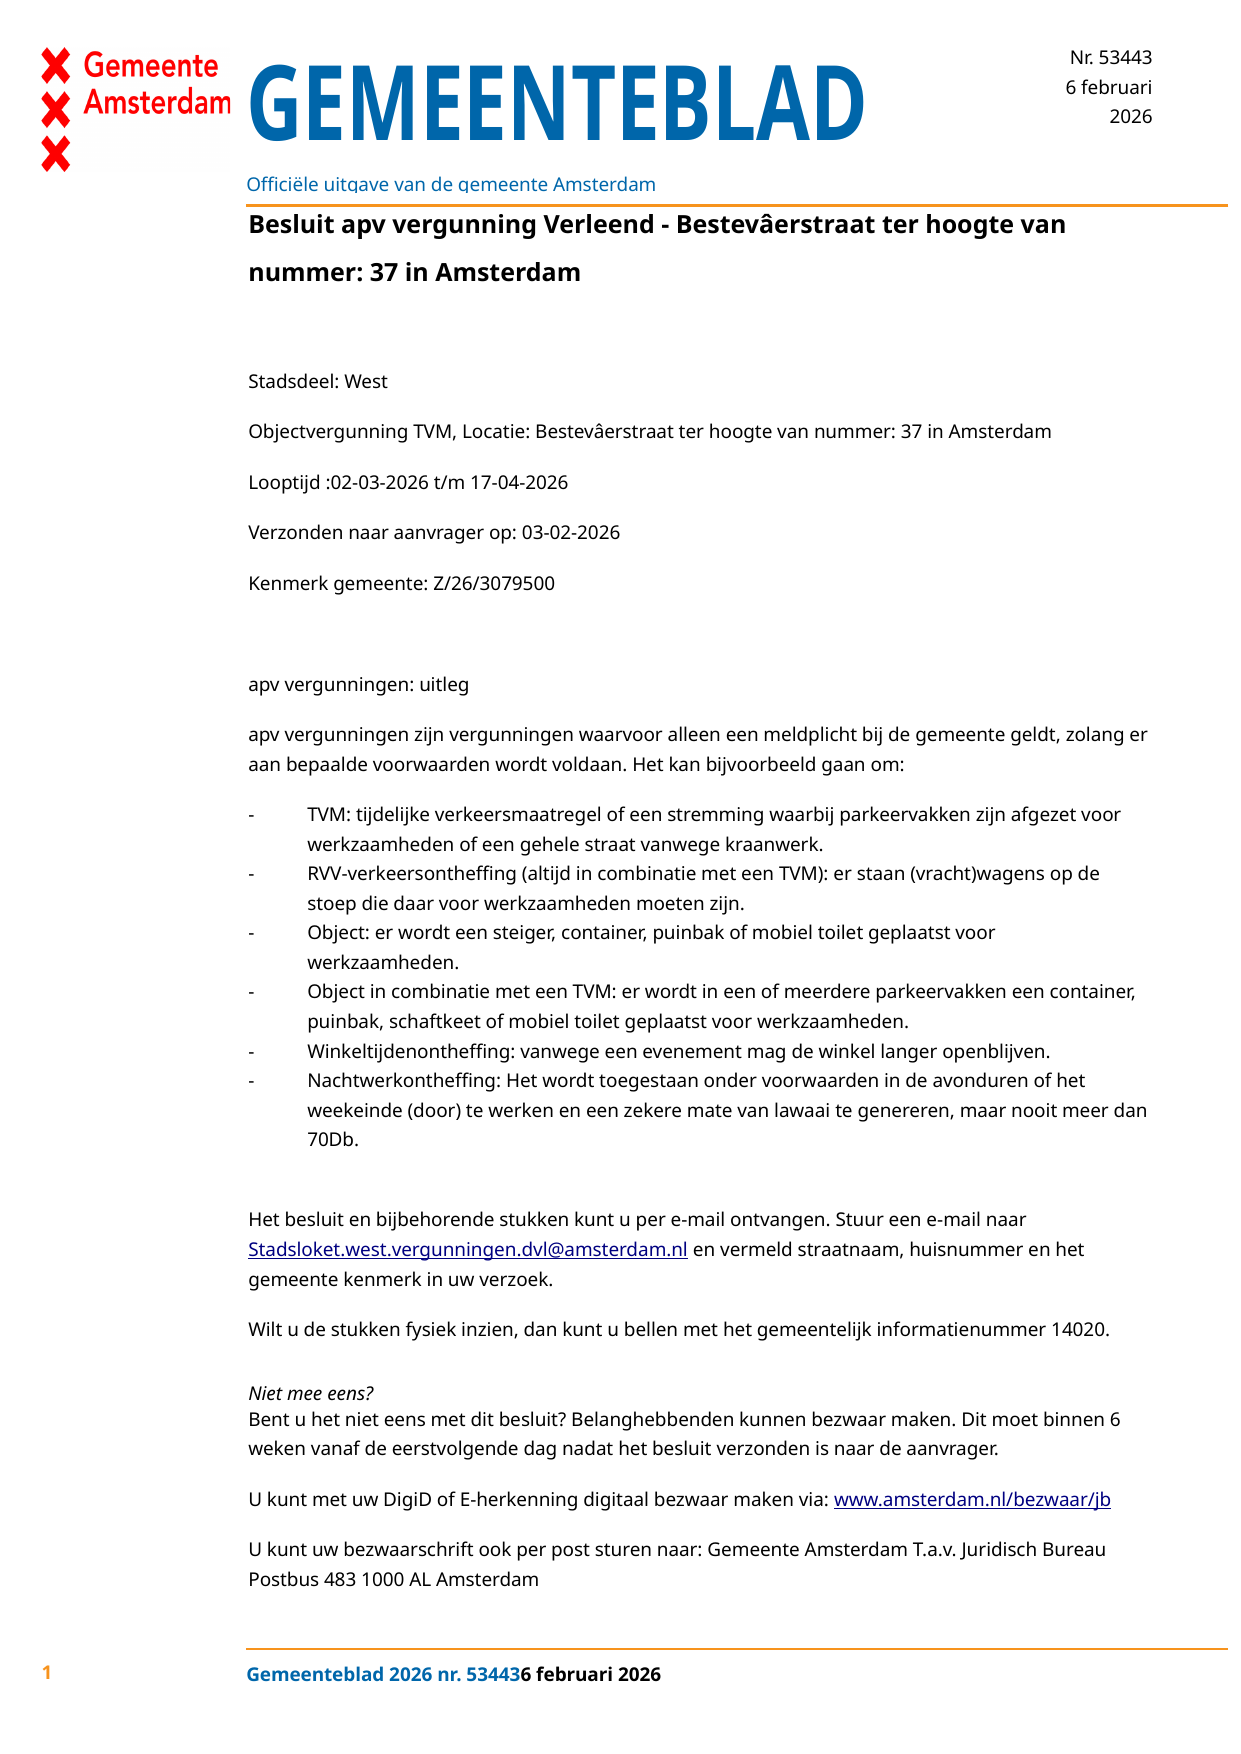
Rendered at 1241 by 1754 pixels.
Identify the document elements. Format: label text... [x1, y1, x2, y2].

text Verzonden naar aanvrager op: 03-02-2026 [248, 519, 1152, 545]
text U kunt met uw DigiD of E-herkenning digitaal bezwaar maken via: www.amsterdam.nl/bezwaar/jb [248, 1486, 1152, 1512]
text Kenmerk gemeente: Z/26/3079500 [248, 570, 1152, 596]
text Bent u het niet eens met dit besluit? Belanghebbenden kunnen bezwaar maken. Dit moet binnen 6 weken vanaf de eerstvolgende dag nadat het besluit verzonden is naar de aanvrager. [248, 1406, 1152, 1461]
text Het besluit en bijbehorende stukken kunt u per e-mail ontvangen. Stuur een e-mail naar Stadsloket.west.vergunningen.dvl@amsterdam.nl en vermeld straatnaam, huisnummer en het gemeente kenmerk in uw verzoek. [248, 1207, 1152, 1292]
text Stadsdeel: West [248, 368, 1152, 394]
list Nachtwerkontheffing: Het wordt toegestaan onder voorwaarden in de avonduren of het weekeinde (door) te werken en een zekere mate van lawaai te genereren, maar nooit meer dan 70Db. [248, 1067, 1152, 1152]
list Winkeltijdenontheffing: vanwege een evenement mag de winkel langer openblijven. [248, 1038, 1152, 1064]
text Wilt u de stukken fysiek inzien, dan kunt u bellen met het gemeentelijk informatienummer 14020. [248, 1316, 1152, 1342]
list RVV-verkeersontheffing (altijd in combinatie met een TVM): er staan (vracht)wagens op de stoep die daar voor werkzaamheden moeten zijn. [248, 860, 1152, 916]
list TVM: tijdelijke verkeersmaatregel of een stremming waarbij parkeervakken zijn afgezet voor werkzaamheden of een gehele straat vanwege kraanwerk. [248, 801, 1152, 857]
list Object: er wordt een steiger, container, puinbak of mobiel toilet geplaatst voor werkzaamheden. [248, 919, 1152, 975]
text apv vergunningen zijn vergunningen waarvoor alleen een meldplicht bij de gemeente geldt, zolang er aan bepaalde voorwaarden wordt voldaan. Het kan bijvoorbeeld gaan om: [248, 721, 1152, 777]
text Besluit apv vergunning Verleend - Bestevâerstraat ter hoogte van nummer: 37 in Amsterdam [248, 207, 1152, 288]
text apv vergunningen: uitleg [248, 671, 1152, 697]
list Object in combinatie met een TVM: er wordt in een of meerdere parkeervakken een container, puinbak, schaftkeet of mobiel toilet geplaatst voor werkzaamheden. [248, 979, 1152, 1034]
picture [41, 47, 231, 172]
text Objectvergunning TVM, Locatie: Bestevâerstraat ter hoogte van nummer: 37 in Amsterdam [248, 419, 1152, 444]
text Niet mee eens? [248, 1380, 1152, 1406]
text U kunt uw bezwaarschrift ook per post sturen naar: Gemeente Amsterdam T.a.v. Juridisch Bureau Postbus 483 1000 AL Amsterdam [248, 1536, 1152, 1592]
text Looptijd :02-03-2026 t/m 17-04-2026 [248, 469, 1152, 495]
